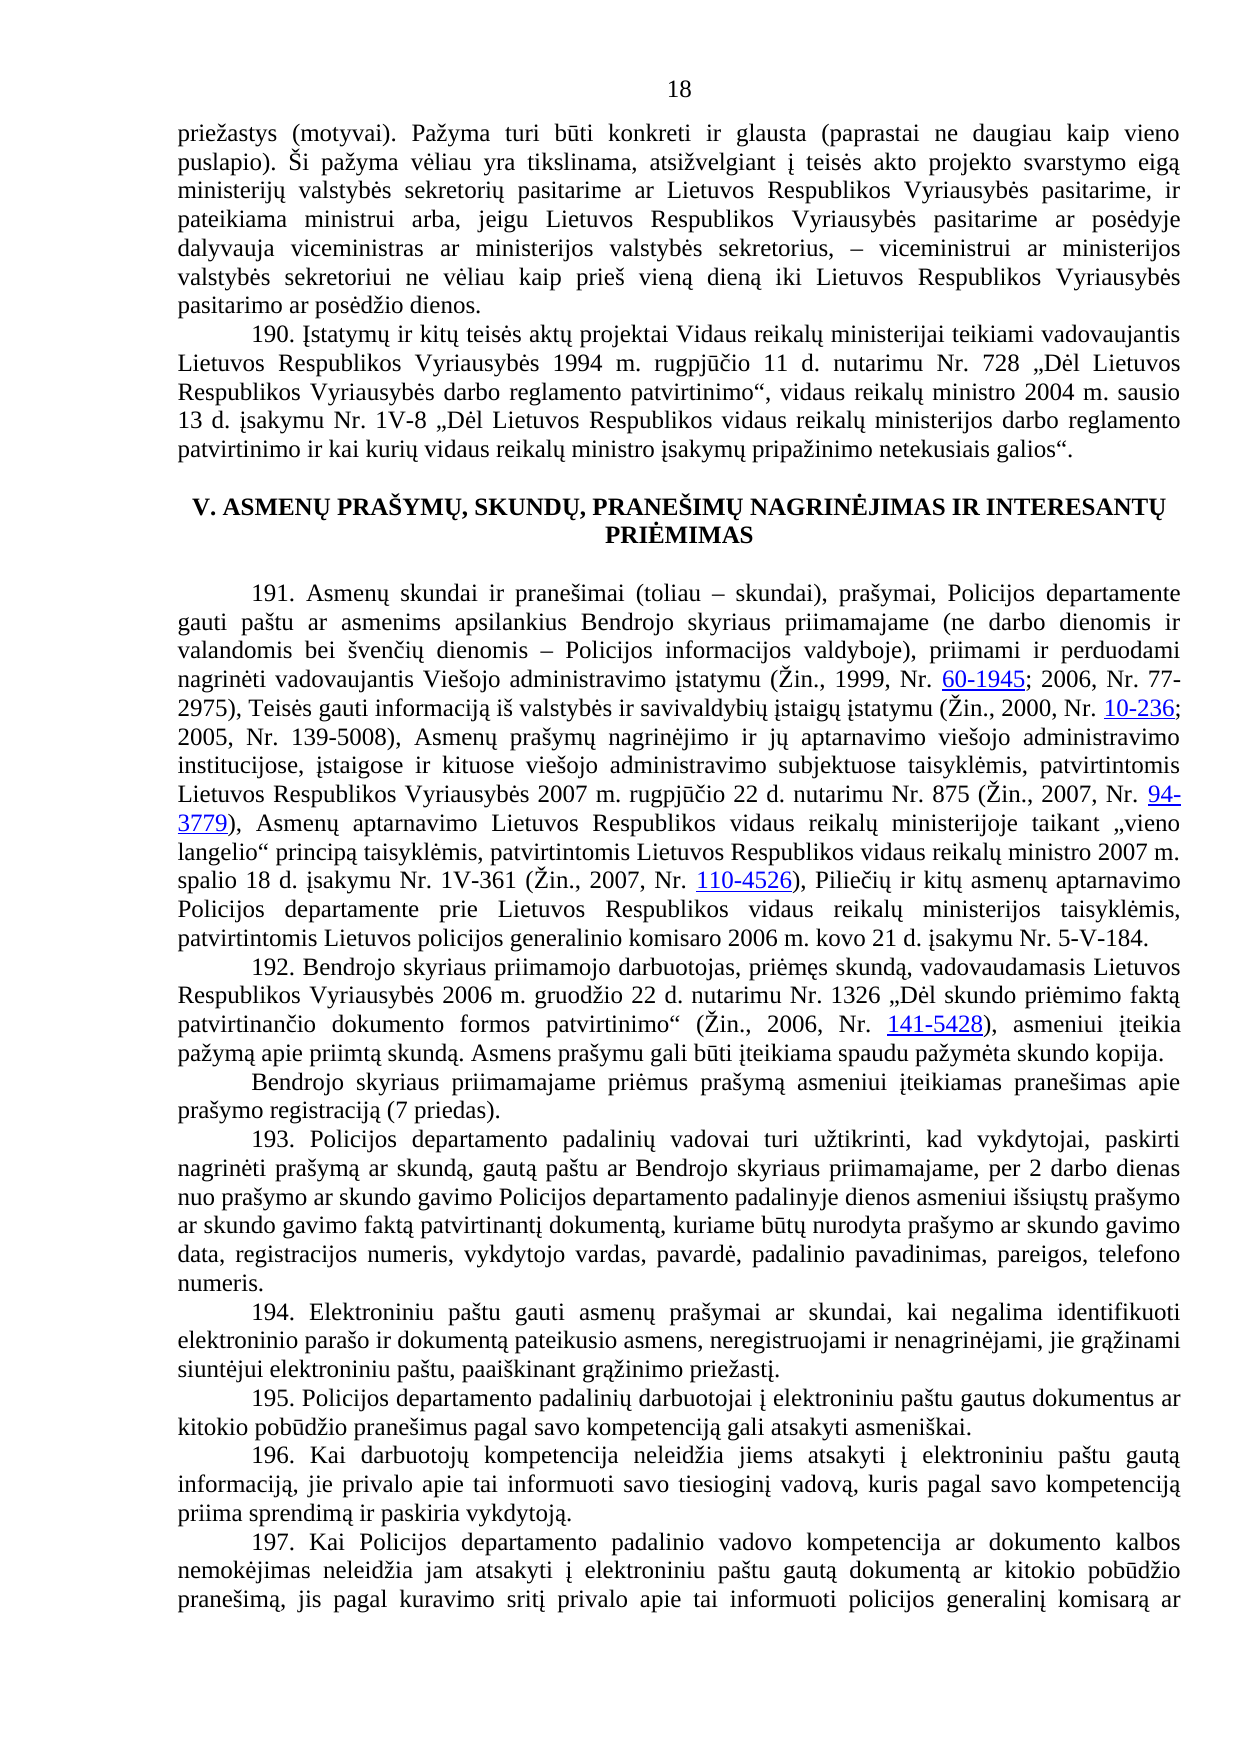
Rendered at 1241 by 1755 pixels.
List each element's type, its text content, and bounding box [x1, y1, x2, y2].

text 196. Kai darbuotojų kompetencija neleidžia jiems atsakyti į elektroniniu paštu gautą informaciją, jie privalo apie tai informuoti savo tiesioginį vadovą, kuris pagal savo kompetenciją priima sprendimą ir paskiria vykdytoją. [177, 1441, 1181, 1527]
text 191. Asmenų skundai ir pranešimai (toliau – skundai), prašymai, Policijos departamente gauti paštu ar asmenims apsilankius Bendrojo skyriaus priimamajame (ne darbo dienomis ir valandomis bei švenčių dienomis – Policijos informacijos valdyboje), priimami ir perduodami nagrinėti vadovaujantis Viešojo administravimo įstatymu (Žin., 1999, Nr. 60-1945; 2006, Nr. 77-2975), Teisės gauti informaciją iš valstybės ir savivaldybių įstaigų įstatymu (Žin., 2000, Nr. 10-236; 2005, Nr. 139-5008), Asmenų prašymų nagrinėjimo ir jų aptarnavimo viešojo administravimo institucijose, įstaigose ir kituose viešojo administravimo subjektuose taisyklėmis, patvirtintomis Lietuvos Respublikos Vyriausybės 2007 m. rugpjūčio 22 d. nutarimu Nr. 875 (Žin., 2007, Nr. 94-3779), Asmenų aptarnavimo Lietuvos Respublikos vidaus reikalų ministerijoje taikant „vieno langelio“ principą taisyklėmis, patvirtintomis Lietuvos Respublikos vidaus reikalų ministro 2007 m. spalio 18 d. įsakymu Nr. 1V-361 (Žin., 2007, Nr. 110-4526), Piliečių ir kitų asmenų aptarnavimo Policijos departamente prie Lietuvos Respublikos vidaus reikalų ministerijos taisyklėmis, patvirtintomis Lietuvos policijos generalinio komisaro 2006 m. kovo 21 d. įsakymu Nr. 5-V-184. [177, 578, 1181, 952]
text 192. Bendrojo skyriaus priimamojo darbuotojas, priėmęs skundą, vadovaudamasis Lietuvos Respublikos Vyriausybės 2006 m. gruodžio 22 d. nutarimu Nr. 1326 „Dėl skundo priėmimo faktą patvirtinančio dokumento formos patvirtinimo“ (Žin., 2006, Nr. 141-5428), asmeniui įteikia pažymą apie priimtą skundą. Asmens prašymu gali būti įteikiama spaudu pažymėta skundo kopija. [177, 952, 1181, 1067]
text 197. Kai Policijos departamento padalinio vadovo kompetencija ar dokumento kalbos nemokėjimas neleidžia jam atsakyti į elektroniniu paštu gautą dokumentą ar kitokio pobūdžio pranešimą, jis pagal kuravimo sritį privalo apie tai informuoti policijos generalinį komisarą ar [177, 1527, 1181, 1613]
text V. ASMENŲ PRAŠYMŲ, SKUNDŲ, PRANEŠIMŲ NAGRINĖJIMAS IR INTERESANTŲ PRIĖMIMAS [177, 492, 1181, 549]
text 193. Policijos departamento padalinių vadovai turi užtikrinti, kad vykdytojai, paskirti nagrinėti prašymą ar skundą, gautą paštu ar Bendrojo skyriaus priimamajame, per 2 darbo dienas nuo prašymo ar skundo gavimo Policijos departamento padalinyje dienos asmeniui išsiųstų prašymo ar skundo gavimo faktą patvirtinantį dokumentą, kuriame būtų nurodyta prašymo ar skundo gavimo data, registracijos numeris, vykdytojo vardas, pavardė, padalinio pavadinimas, pareigos, telefono numeris. [177, 1124, 1181, 1297]
text 194. Elektroniniu paštu gauti asmenų prašymai ar skundai, kai negalima identifikuoti elektroninio parašo ir dokumentą pateikusio asmens, neregistruojami ir nenagrinėjami, jie grąžinami siuntėjui elektroniniu paštu, paaiškinant grąžinimo priežastį. [177, 1297, 1181, 1383]
text Bendrojo skyriaus priimamajame priėmus prašymą asmeniui įteikiamas pranešimas apie prašymo registraciją (7 priedas). [177, 1067, 1181, 1124]
text 195. Policijos departamento padalinių darbuotojai į elektroniniu paštu gautus dokumentus ar kitokio pobūdžio pranešimus pagal savo kompetenciją gali atsakyti asmeniškai. [177, 1383, 1181, 1441]
text priežastys (motyvai). Pažyma turi būti konkreti ir glausta (paprastai ne daugiau kaip vieno puslapio). Ši pažyma vėliau yra tikslinama, atsižvelgiant į teisės akto projekto svarstymo eigą ministerijų valstybės sekretorių pasitarime ar Lietuvos Respublikos Vyriausybės pasitarime, ir pateikiama ministrui arba, jeigu Lietuvos Respublikos Vyriausybės pasitarime ar posėdyje dalyvauja viceministras ar ministerijos valstybės sekretorius, – viceministrui ar ministerijos valstybės sekretoriui ne vėliau kaip prieš vieną dieną iki Lietuvos Respublikos Vyriausybės pasitarimo ar posėdžio dienos. [177, 118, 1181, 319]
text 190. Įstatymų ir kitų teisės aktų projektai Vidaus reikalų ministerijai teikiami vadovaujantis Lietuvos Respublikos Vyriausybės 1994 m. rugpjūčio 11 d. nutarimu Nr. 728 „Dėl Lietuvos Respublikos Vyriausybės darbo reglamento patvirtinimo“, vidaus reikalų ministro 2004 m. sausio 13 d. įsakymu Nr. 1V-8 „Dėl Lietuvos Respublikos vidaus reikalų ministerijos darbo reglamento patvirtinimo ir kai kurių vidaus reikalų ministro įsakymų pripažinimo netekusiais galios“. [177, 319, 1181, 463]
